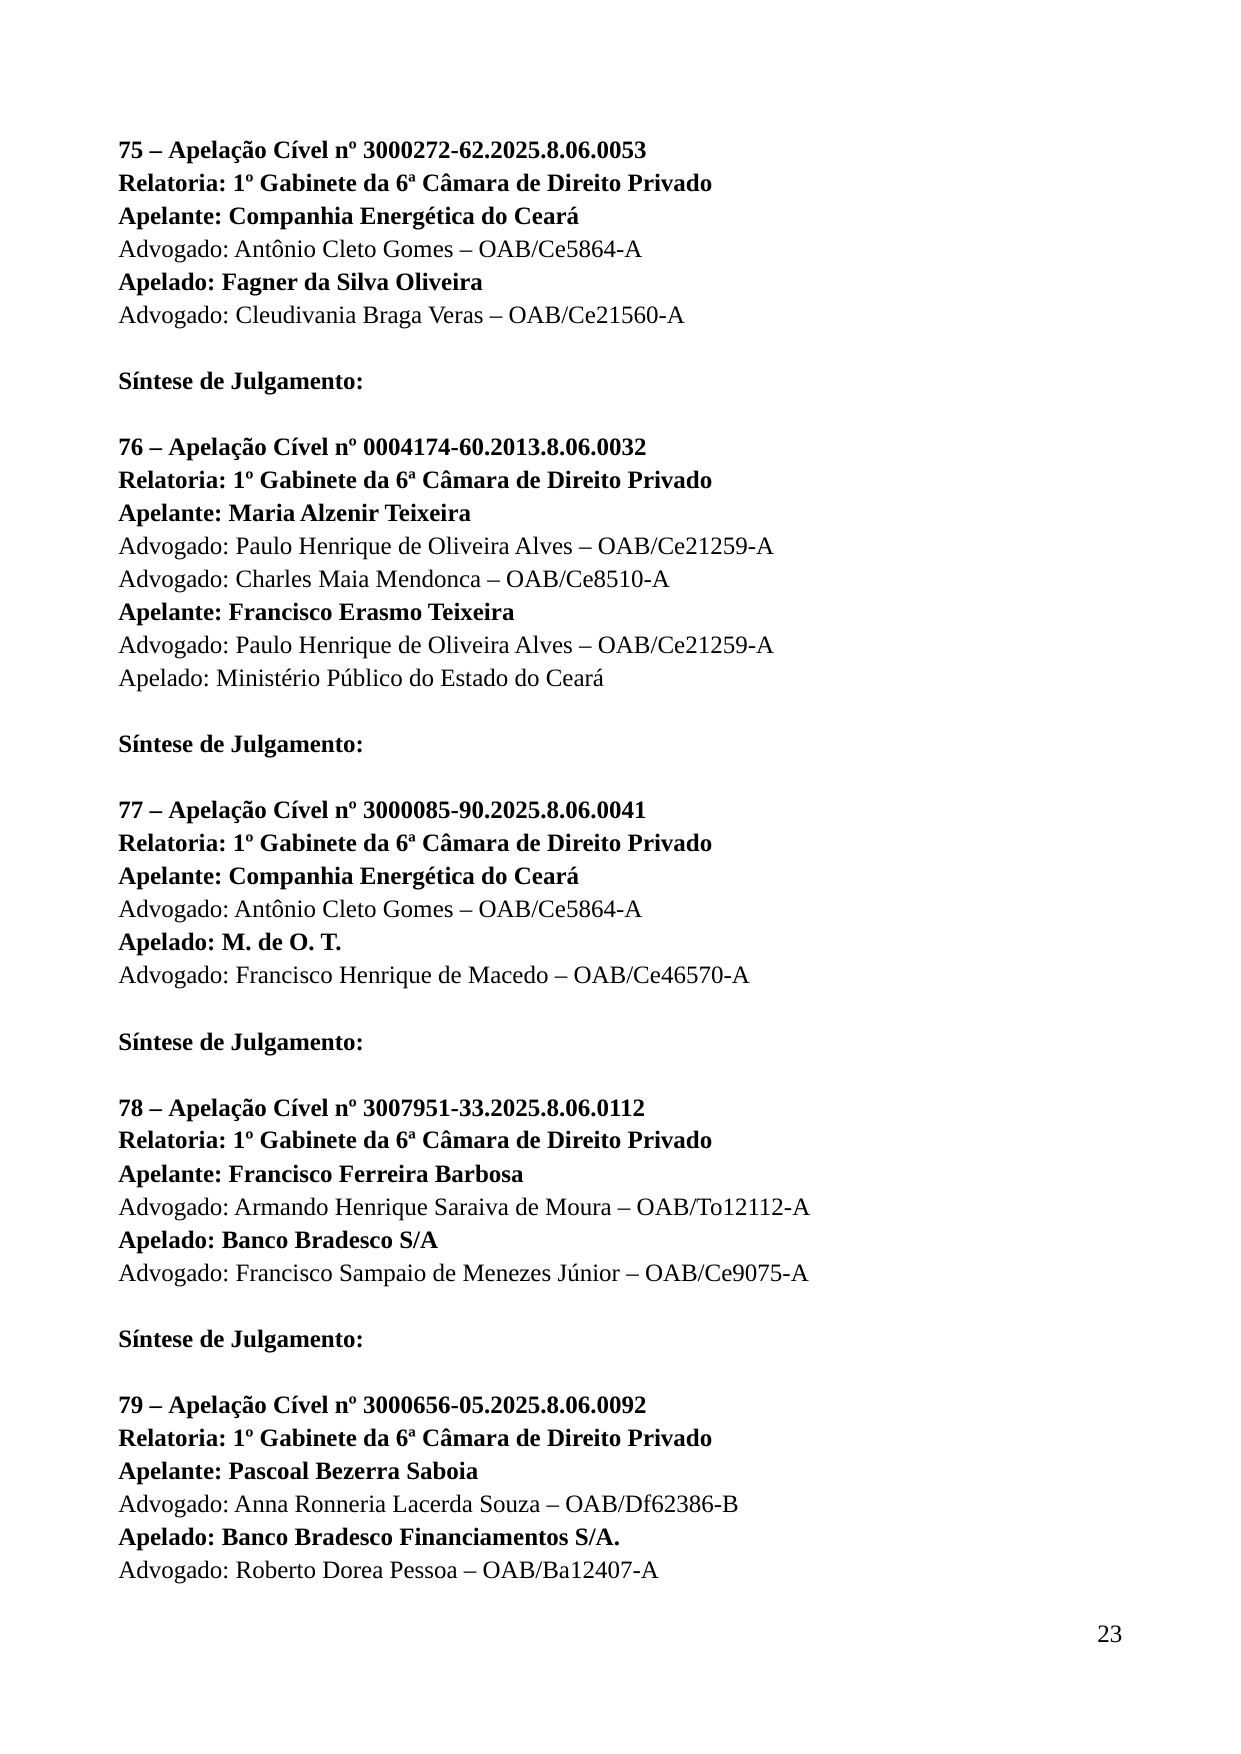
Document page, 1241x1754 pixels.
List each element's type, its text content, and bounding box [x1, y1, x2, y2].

text Advogado: Francisco Henrique de Macedo – OAB/Ce46570-A [118, 961, 1122, 989]
text Síntese de Julgamento: 78 – Apelação Cível nº 3007951-33.2025.8.06.0112 Relatoria: 1º Gabinete da 6ª Câmara de Direito Privado Apelante: Francisco Ferreira Barbosa Advogado: Armando Henrique Saraiva de Moura – OAB/To12112-A Apelado: Banco Bradesco S/A Advogado: Francisco Sampaio de Menezes Júnior – OAB/Ce9075-A [118, 993, 1122, 1286]
text Síntese de Julgamento: 79 – Apelação Cível nº 3000656-05.2025.8.06.0092 Relatoria: 1º Gabinete da 6ª Câmara de Direito Privado Apelante: Pascoal Bezerra Saboia Advogado: Anna Ronneria Lacerda Souza – OAB/Df62386-B Apelado: Banco Bradesco Financiamentos S/A. Advogado: Roberto Dorea Pessoa – OAB/Ba12407-A [118, 1291, 1122, 1584]
text Síntese de Julgamento: 76 – Apelação Cível nº 0004174-60.2013.8.06.0032 Relatoria: 1º Gabinete da 6ª Câmara de Direito Privado Apelante: Maria Alzenir Teixeira Advogado: Paulo Henrique de Oliveira Alves – OAB/Ce21259-A Advogado: Charles Maia Mendonca – OAB/Ce8510-A Apelante: Francisco Erasmo Teixeira Advogado: Paulo Henrique de Oliveira Alves – OAB/Ce21259-A Apelado: Ministério Público do Estado do Ceará [118, 333, 1122, 692]
text 75 – Apelação Cível nº 3000272-62.2025.8.06.0053 Relatoria: 1º Gabinete da 6ª Câmara de Direito Privado Apelante: Companhia Energética do Ceará Advogado: Antônio Cleto Gomes – OAB/Ce5864-A Apelado: Fagner da Silva Oliveira Advogado: Cleudivania Braga Veras – OAB/Ce21560-A [118, 135, 1122, 329]
text Síntese de Julgamento: 77 – Apelação Cível nº 3000085-90.2025.8.06.0041 Relatoria: 1º Gabinete da 6ª Câmara de Direito Privado Apelante: Companhia Energética do Ceará Advogado: Antônio Cleto Gomes – OAB/Ce5864-A Apelado: M. de O. T. [118, 696, 1122, 956]
